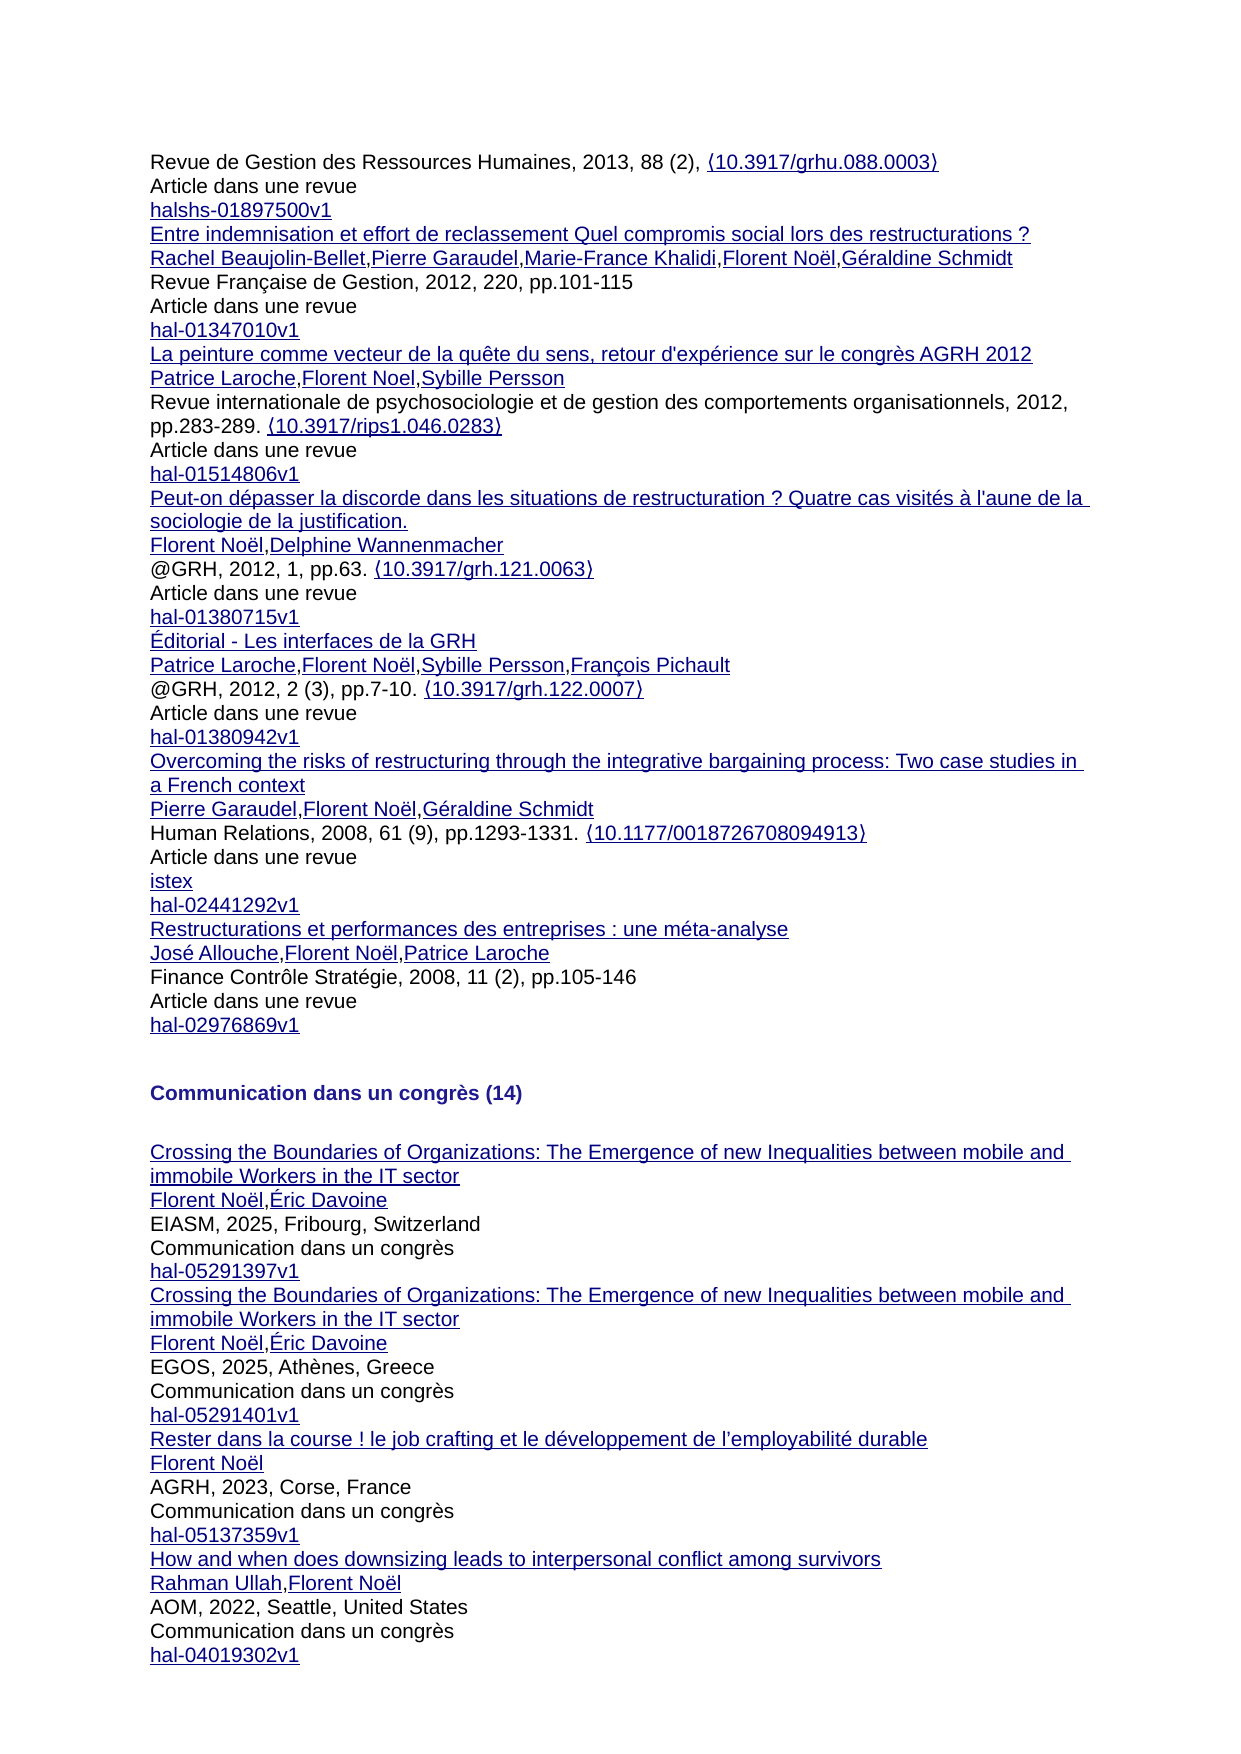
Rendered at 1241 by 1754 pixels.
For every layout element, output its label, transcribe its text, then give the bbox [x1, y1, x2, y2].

table_cell How and when does downsizing leads to interpersonal conflict among survivors Rahman Ullah,Florent Noël AOM, 2022, Seattle, United States Communication dans un congrès hal-04019302v1 [150, 1547, 1090, 1667]
table_cell Rester dans la course ! le job crafting et le développement de l’employabilité durable Florent Noël AGRH, 2023, Corse, France Communication dans un congrès hal-05137359v1 [150, 1427, 1090, 1547]
table_cell Overcoming the risks of restructuring through the integrative bargaining process: Two case studies in a French context Pierre Garaudel,Florent Noël,Géraldine Schmidt Human Relations, 2008, 61 (9), pp.1293-1331. ⟨10.1177/0018726708094913⟩ Article dans une revue istex hal-02441292v1 [150, 749, 1090, 917]
table_cell sociologie de la justification. Florent Noël,Delphine Wannenmacher @GRH, 2012, 1, pp.63. ⟨10.3917/grh.121.0063⟩ Article dans une revue hal-01380715v1 [150, 507, 1090, 629]
table_header Crossing the Boundaries of Organizations: The Emergence of new Inequalities between mobile and immobile Workers in the IT sector Florent Noël,Éric Davoine EIASM, 2025, Fribourg, Switzerland Communication dans un congrès hal-05291397v1 [150, 1140, 1090, 1283]
table_cell Restructurations et performances des entreprises : une méta-analyse José Allouche,Florent Noël,Patrice Laroche Finance Contrôle Stratégie, 2008, 11 (2), pp.105-146 Article dans une revue hal-02976869v1 [150, 917, 1090, 1036]
table_cell Crossing the Boundaries of Organizations: The Emergence of new Inequalities between mobile and immobile Workers in the IT sector Florent Noël,Éric Davoine EGOS, 2025, Athènes, Greece Communication dans un congrès hal-05291401v1 [150, 1283, 1090, 1427]
subtitle Communication dans un congrès (14) [150, 1081, 1090, 1105]
table_cell Peut-on dépasser la discorde dans les situations de restructuration ? Quatre cas visités à l'aune de la [150, 485, 1090, 506]
table_cell Éditorial - Les interfaces de la GRH Patrice Laroche,Florent Noël,Sybille Persson,François Pichault @GRH, 2012, 2 (3), pp.7-10. ⟨10.3917/grh.122.0007⟩ Article dans une revue hal-01380942v1 [150, 629, 1090, 749]
table_cell La peinture comme vecteur de la quête du sens, retour d'expérience sur le congrès AGRH 2012 Patrice Laroche,Florent Noel,Sybille Persson Revue internationale de psychosociologie et de gestion des comportements organisationnels, 2012, pp.283-289. ⟨10.3917/rips1.046.0283⟩ Article dans une revue hal-01514806v1 [150, 342, 1090, 485]
table_cell Revue de Gestion des Ressources Humaines, 2013, 88 (2), ⟨10.3917/grhu.088.0003⟩ Article dans une revue halshs-01897500v1 [150, 150, 1090, 222]
table_cell Entre indemnisation et effort de reclassement Quel compromis social lors des restructurations ? Rachel Beaujolin-Bellet,Pierre Garaudel,Marie-France Khalidi,Florent Noël,Géraldine Schmidt Revue Française de Gestion, 2012, 220, pp.101-115 Article dans une revue hal-01347010v1 [150, 222, 1090, 342]
